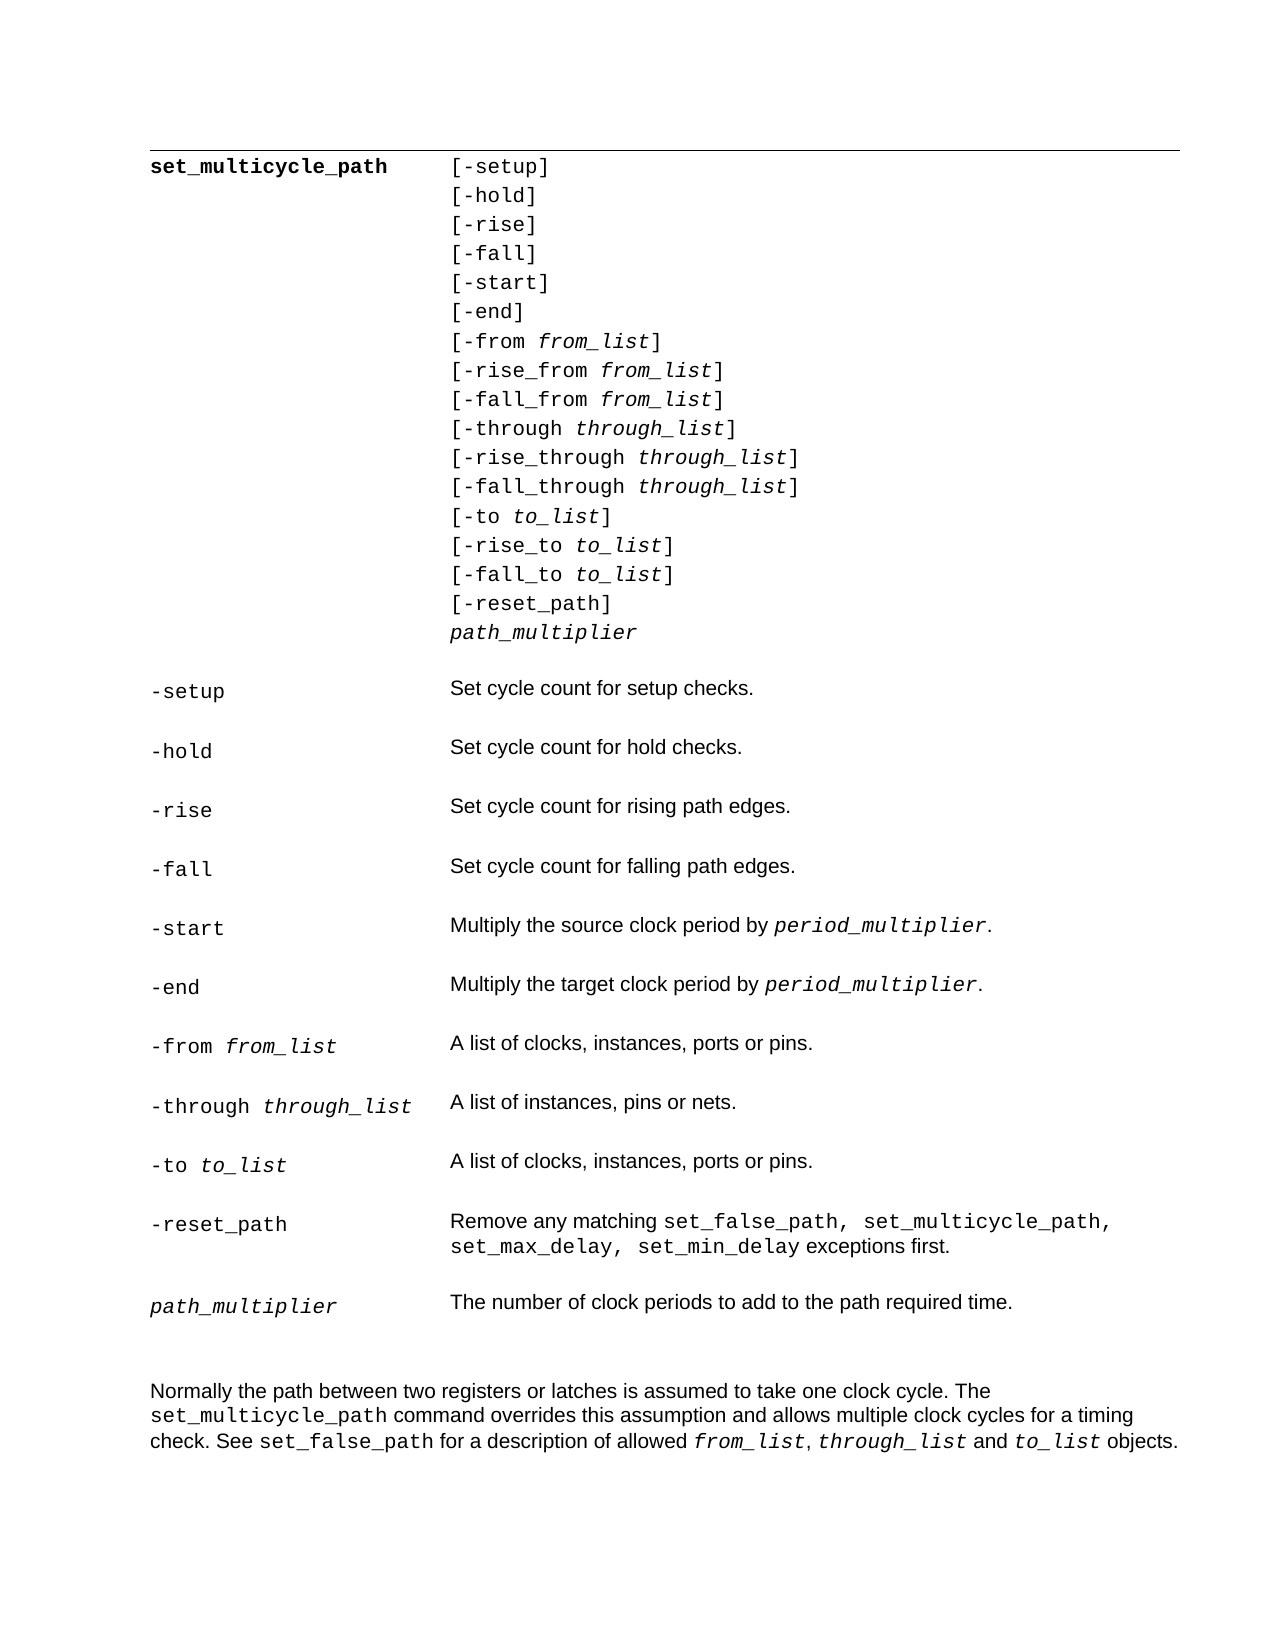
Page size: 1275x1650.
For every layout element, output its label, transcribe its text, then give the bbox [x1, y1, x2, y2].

table_cell -rise [150, 794, 450, 853]
table_cell Remove any matching set_false_path, set_multicycle_path, set_max_delay, set_min_delay exceptions first. [450, 1209, 1180, 1290]
table_cell path_multiplier [150, 1290, 450, 1349]
table_cell A list of clocks, instances, ports or pins. [450, 1031, 1180, 1090]
table_cell -to to_list [150, 1149, 450, 1208]
table_header set_multicycle_path [150, 151, 450, 676]
table_cell A list of clocks, instances, ports or pins. [450, 1149, 1180, 1208]
table_cell Set cycle count for hold checks. [450, 735, 1180, 794]
table_cell The number of clock periods to add to the path required time. [450, 1290, 1180, 1349]
table_cell -setup [150, 676, 450, 735]
table_cell Set cycle count for falling path edges. [450, 854, 1180, 913]
table_cell Set cycle count for setup checks. [450, 676, 1180, 735]
table_cell -from from_list [150, 1031, 450, 1090]
table_cell Multiply the source clock period by period_multiplier. [450, 913, 1180, 972]
table_cell -fall [150, 854, 450, 913]
table_cell Set cycle count for rising path edges. [450, 794, 1180, 853]
table_cell Multiply the target clock period by period_multiplier. [450, 972, 1180, 1031]
table_cell A list of instances, pins or nets. [450, 1090, 1180, 1149]
table_cell -start [150, 913, 450, 972]
table_cell -hold [150, 735, 450, 794]
table_cell -end [150, 972, 450, 1031]
table_cell -reset_path [150, 1209, 450, 1290]
table_header [-setup] [-hold] [-rise] [-fall] [-start] [-end] [-from from_list] [-rise_from from_list] [-fall_from from_list] [-through through_list] [-rise_through through_list] [-fall_through through_list] [-to to_list] [-rise_to to_list] [-fall_to to_list] [-reset_path] path_multiplier [450, 151, 1180, 676]
table_cell -through through_list [150, 1090, 450, 1149]
text Normally the path between two registers or latches is assumed to take one clock cycle. The set_multicycle_path command overrides this assumption and allows multiple clock cycles for a timing check. See set_false_path for a description of allowed from_list, through_list and to_list objects. [150, 1379, 1180, 1455]
